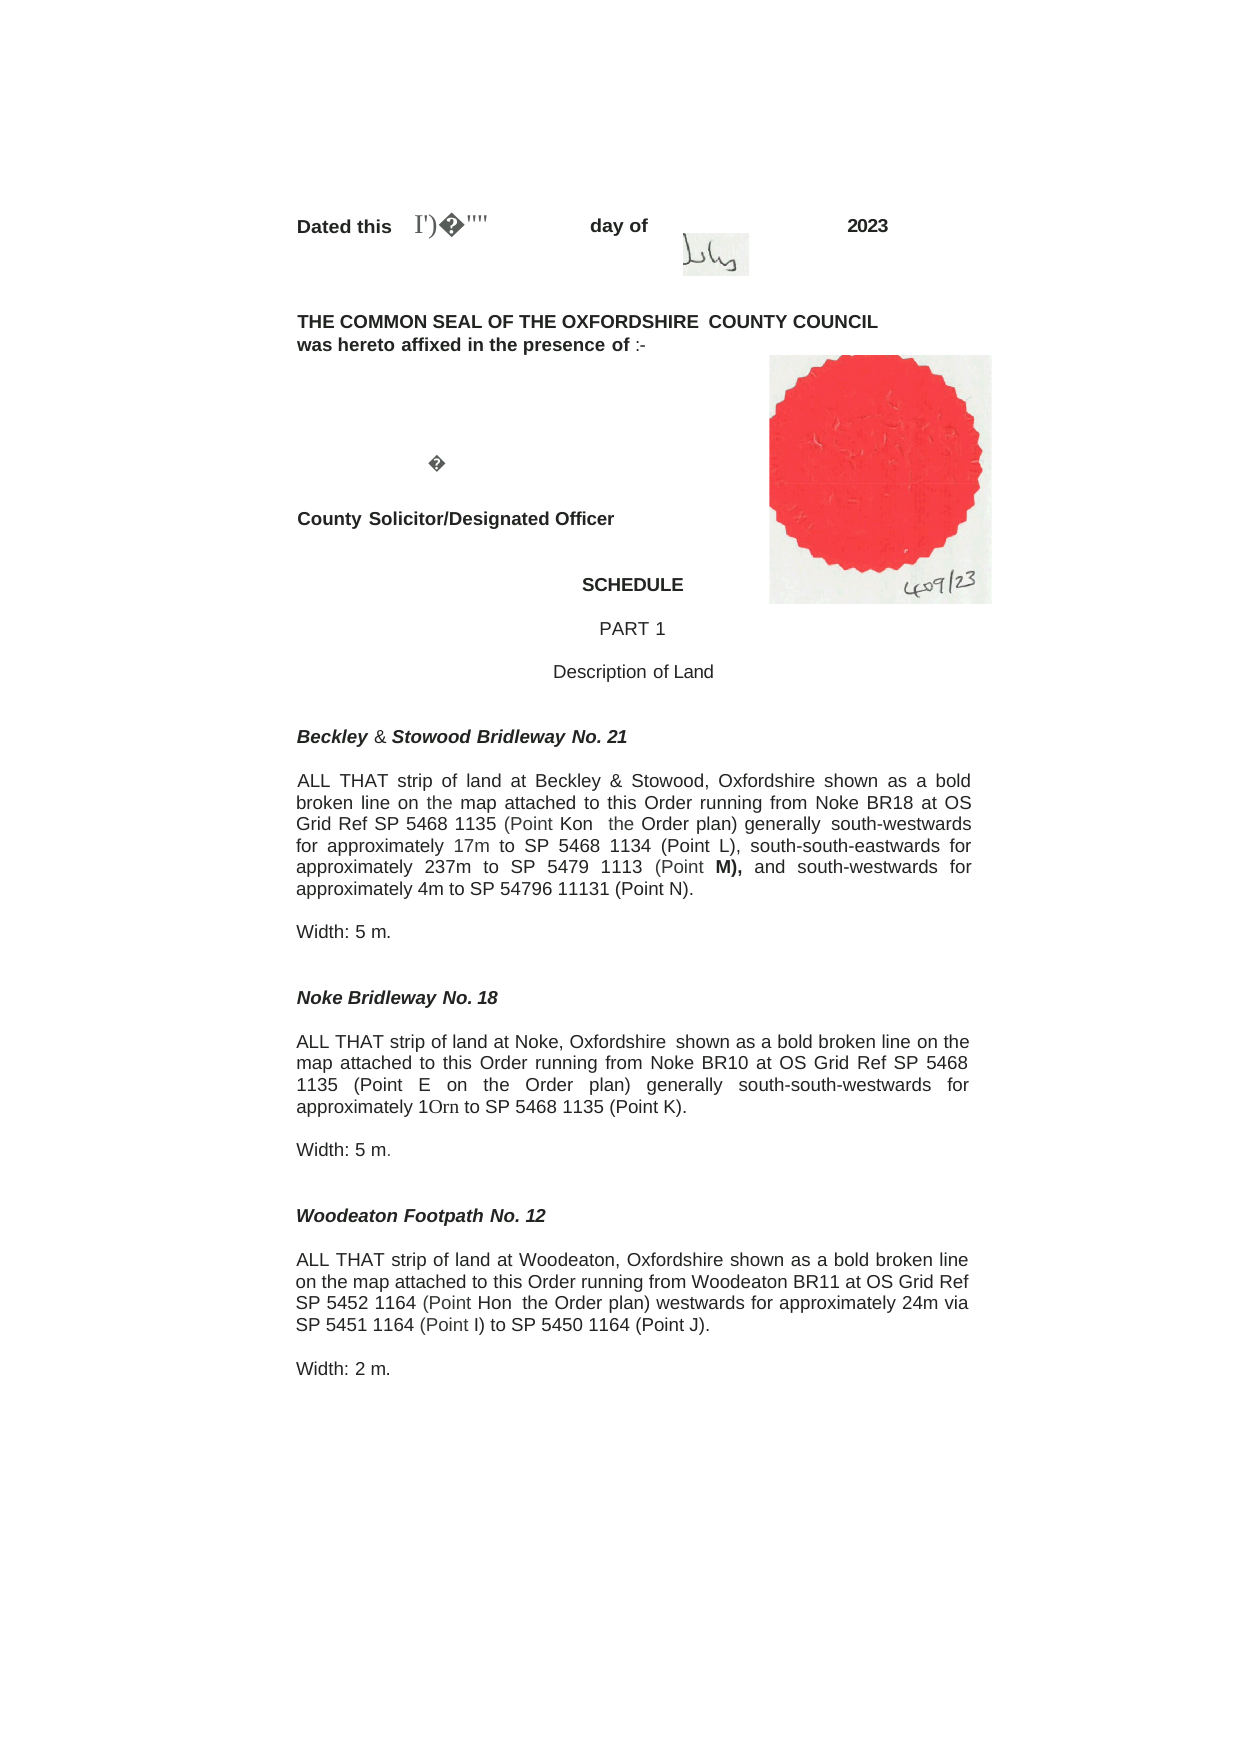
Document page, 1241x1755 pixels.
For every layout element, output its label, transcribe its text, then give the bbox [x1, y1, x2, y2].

text ALL THAT strip of land at Woodeaton, Oxfordshire shown as a bold broken line on the map attached to this Order running from Woodeaton BR11 at OS Grid Ref SP 5452 1164 (Point Hon the Order plan) westwards for approximately 24m via SP 5451 1164 (Point I) to SP 5450 1164 (Point J). [295, 1249, 969, 1335]
text � [427, 452, 769, 473]
text ALL THAT strip of land at Beckley & Stowood, Oxfordshire shown as a bold broken line on the map attached to this Order running from Noke BR18 at OS Grid Ref SP 5468 1135 (Point Kon the Order plan) generally south-westwards for approximately 17m to SP 5468 1134 (Point L), south-south-eastwards for approximately 237m to SP 5479 1113 (Point M), and south-westwards for approximately 4m to SP 54796 11131 (Point N). [296, 770, 972, 899]
text Width: 5 m. [296, 1139, 1093, 1160]
text SCHEDULE [172, 574, 769, 595]
text [992, 508, 1093, 529]
subtitle Noke Bridleway No. 18 [297, 986, 1093, 1008]
text ALL THAT strip of land at Noke, Oxfordshire shown as a bold broken line on the map attached to this Order running from Noke BR10 at OS Grid Ref SP 5468 1135 (Point E on the Order plan) generally south-south-westwards for approximately 1Orn to SP 5468 1135 (Point K). [296, 1031, 970, 1118]
text [992, 574, 1093, 595]
text Width: 2 m. [296, 1358, 1093, 1379]
text [992, 452, 1093, 473]
text PART 1 [173, 617, 1093, 639]
text County Solicitor/Designated Officer [297, 508, 769, 529]
text Description of Land [174, 661, 1093, 682]
text Width: 5 m. [296, 921, 1093, 942]
subtitle Woodeaton Footpath No. 12 [296, 1205, 1093, 1226]
subtitle Beckley & Stowood Bridleway No. 21 [297, 726, 1093, 747]
text Dated this I')�"" day of 2023 THE COMMON SEAL OF THE OXFORDSHIRE COUNTY COUNCIL [297, 208, 889, 333]
text was hereto affixed in the presence of :- [297, 333, 1093, 355]
